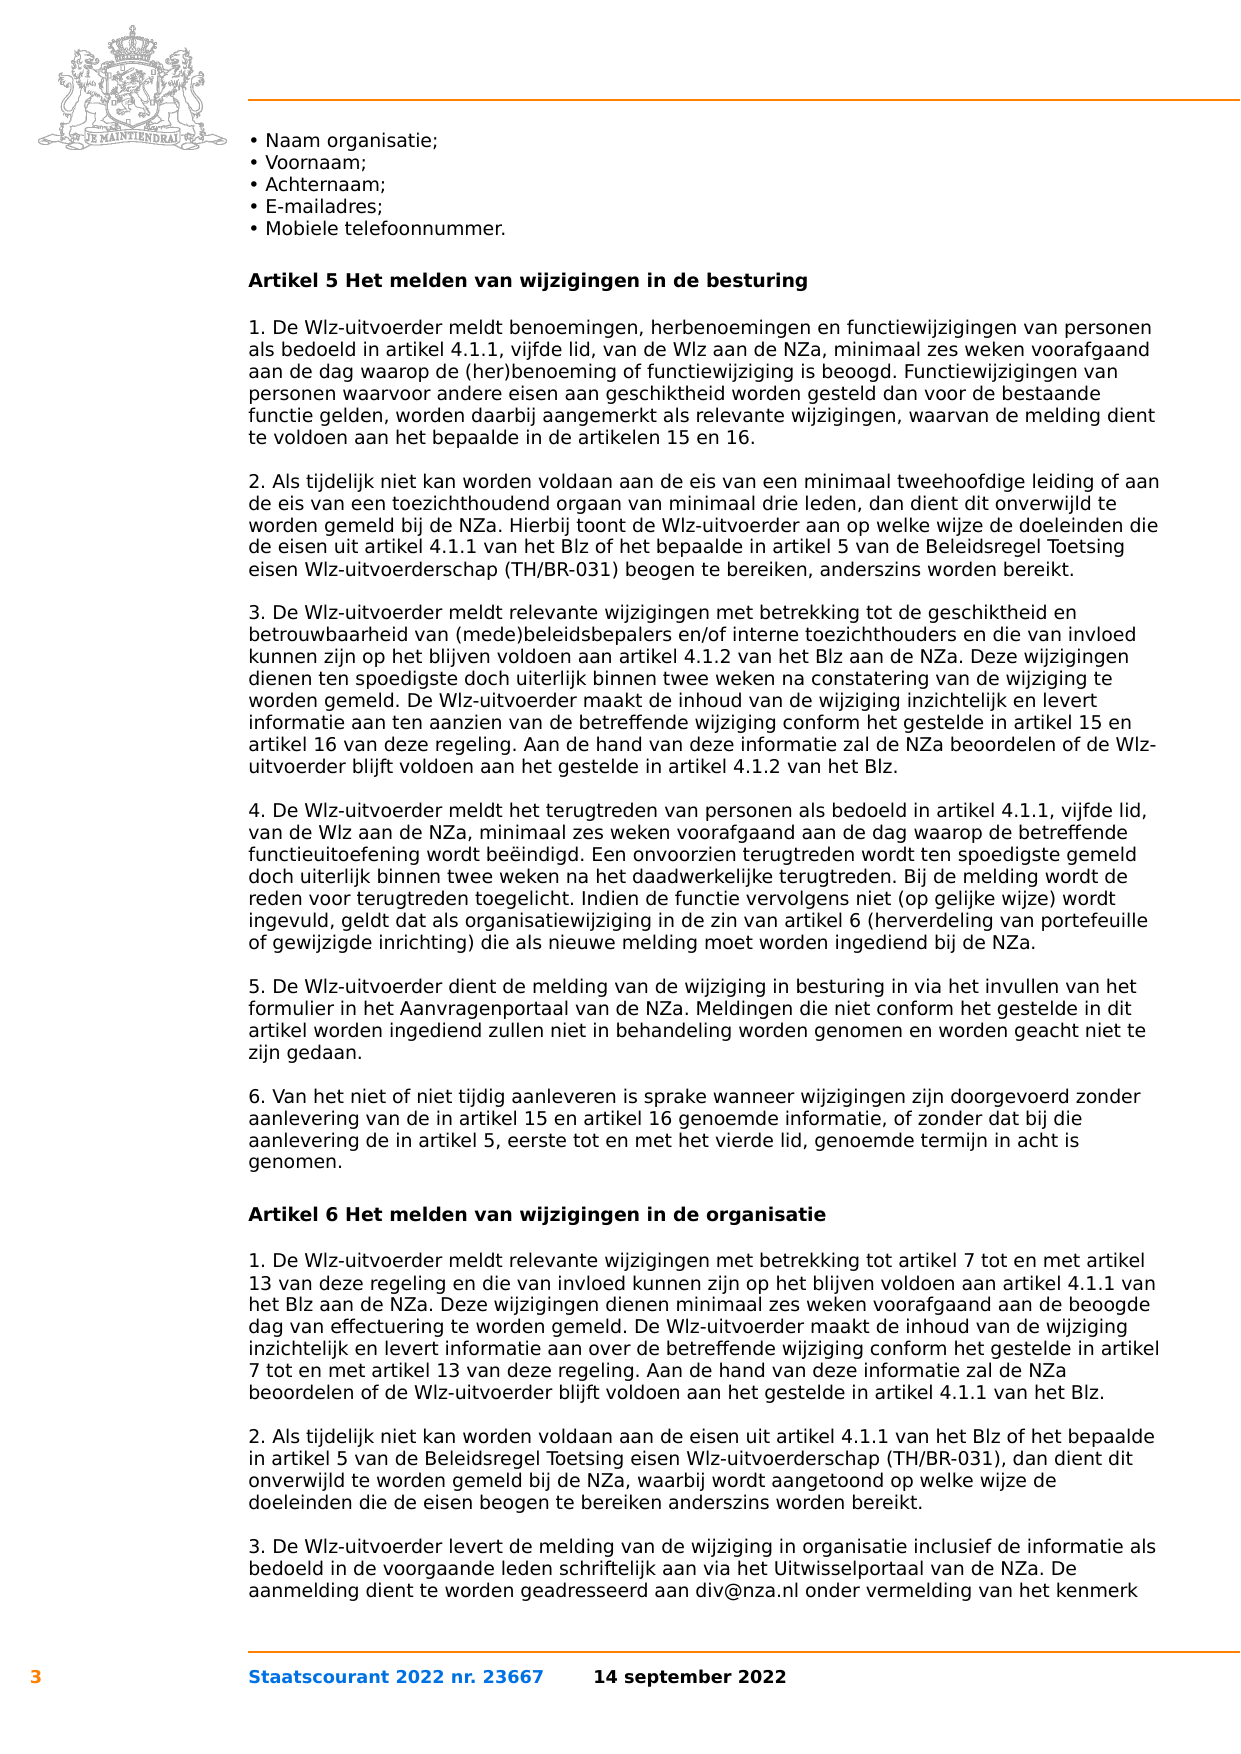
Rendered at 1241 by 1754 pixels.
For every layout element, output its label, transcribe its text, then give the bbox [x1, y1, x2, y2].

text 2. Als tijdelijk niet kan worden voldaan aan de eis van een minimaal tweehoofdige leiding of aan de eis van een toezichthoudend orgaan van minimaal drie leden, dan dient dit onverwijld te worden gemeld bij de NZa. Hierbij toont de Wlz-uitvoerder aan op welke wijze de doeleinden die de eisen uit artikel 4.1.1 van het Blz of het bepaalde in artikel 5 van de Beleidsregel Toetsing eisen Wlz-uitvoerderschap (TH/BR-031) beogen te bereiken, anderszins worden bereikt. [248, 471, 1163, 580]
subtitle Artikel 5 Het melden van wijzigingen in de besturing [248, 270, 1163, 292]
text • Mobiele telefoonnummer. [248, 218, 1163, 240]
text 4. De Wlz-uitvoerder meldt het terugtreden van personen als bedoeld in artikel 4.1.1, vijfde lid, van de Wlz aan de NZa, minimaal zes weken voorafgaand aan de dag waarop de betreffende functieuitoefening wordt beëindigd. Een onvoorzien terugtreden wordt ten spoedigste gemeld doch uiterlijk binnen twee weken na het daadwerkelijke terugtreden. Bij de melding wordt de reden voor terugtreden toegelicht. Indien de functie vervolgens niet (op gelijke wijze) wordt ingevuld, geldt dat als organisatiewijziging in de zin van artikel 6 (herverdeling van portefeuille of gewijzigde inrichting) die als nieuwe melding moet worden ingediend bij de NZa. [248, 800, 1163, 954]
text • Voornaam; [248, 152, 1163, 174]
text • Naam organisatie; [248, 130, 1163, 152]
text 1. De Wlz-uitvoerder meldt relevante wijzigingen met betrekking tot artikel 7 tot en met artikel 13 van deze regeling en die van invloed kunnen zijn op het blijven voldoen aan artikel 4.1.1 van het Blz aan de NZa. Deze wijzigingen dienen minimaal zes weken voorafgaand aan de beoogde dag van effectuering te worden gemeld. De Wlz-uitvoerder maakt de inhoud van de wijziging inzichtelijk en levert informatie aan over de betreffende wijziging conform het gestelde in artikel 7 tot en met artikel 13 van deze regeling. Aan de hand van deze informatie zal de NZa beoordelen of de Wlz-uitvoerder blijft voldoen aan het gestelde in artikel 4.1.1 van het Blz. [248, 1250, 1163, 1404]
text 3. De Wlz-uitvoerder meldt relevante wijzigingen met betrekking tot de geschiktheid en betrouwbaarheid van (mede)beleidsbepalers en/of interne toezichthouders en die van invloed kunnen zijn op het blijven voldoen aan artikel 4.1.2 van het Blz aan de NZa. Deze wijzigingen dienen ten spoedigste doch uiterlijk binnen twee weken na constatering van de wijziging te worden gemeld. De Wlz-uitvoerder maakt de inhoud van de wijziging inzichtelijk en levert informatie aan ten aanzien van de betreffende wijziging conform het gestelde in artikel 15 en artikel 16 van deze regeling. Aan de hand van deze informatie zal de NZa beoordelen of de Wlz-uitvoerder blijft voldoen aan het gestelde in artikel 4.1.2 van het Blz. [248, 602, 1163, 778]
text • Achternaam; [248, 174, 1163, 196]
text • E-mailadres; [248, 196, 1163, 218]
picture [38, 25, 227, 150]
text 5. De Wlz-uitvoerder dient de melding van de wijziging in besturing in via het invullen van het formulier in het Aanvragenportaal van de NZa. Meldingen die niet conform het gestelde in dit artikel worden ingediend zullen niet in behandeling worden genomen en worden geacht niet te zijn gedaan. [248, 976, 1163, 1064]
text 6. Van het niet of niet tijdig aanleveren is sprake wanneer wijzigingen zijn doorgevoerd zonder aanlevering van de in artikel 15 en artikel 16 genoemde informatie, of zonder dat bij die aanlevering de in artikel 5, eerste tot en met het vierde lid, genoemde termijn in acht is genomen. [248, 1086, 1163, 1173]
text 3. De Wlz-uitvoerder levert de melding van de wijziging in organisatie inclusief de informatie als bedoeld in de voorgaande leden schriftelijk aan via het Uitwisselportaal van de NZa. De aanmelding dient te worden geadresseerd aan div@nza.nl onder vermelding van het kenmerk [248, 1536, 1163, 1602]
text 1. De Wlz-uitvoerder meldt benoemingen, herbenoemingen en functiewijzigingen van personen als bedoeld in artikel 4.1.1, vijfde lid, van de Wlz aan de NZa, minimaal zes weken voorafgaand aan de dag waarop de (her)benoeming of functiewijziging is beoogd. Functiewijzigingen van personen waarvoor andere eisen aan geschiktheid worden gesteld dan voor de bestaande functie gelden, worden daarbij aangemerkt als relevante wijzigingen, waarvan de melding dient te voldoen aan het bepaalde in de artikelen 15 en 16. [248, 317, 1163, 449]
subtitle Artikel 6 Het melden van wijzigingen in de organisatie [248, 1203, 1163, 1225]
text 2. Als tijdelijk niet kan worden voldaan aan de eisen uit artikel 4.1.1 van het Blz of het bepaalde in artikel 5 van de Beleidsregel Toetsing eisen Wlz-uitvoerderschap (TH/BR-031), dan dient dit onverwijld te worden gemeld bij de NZa, waarbij wordt aangetoond op welke wijze de doeleinden die de eisen beogen te bereiken anderszins worden bereikt. [248, 1426, 1163, 1514]
